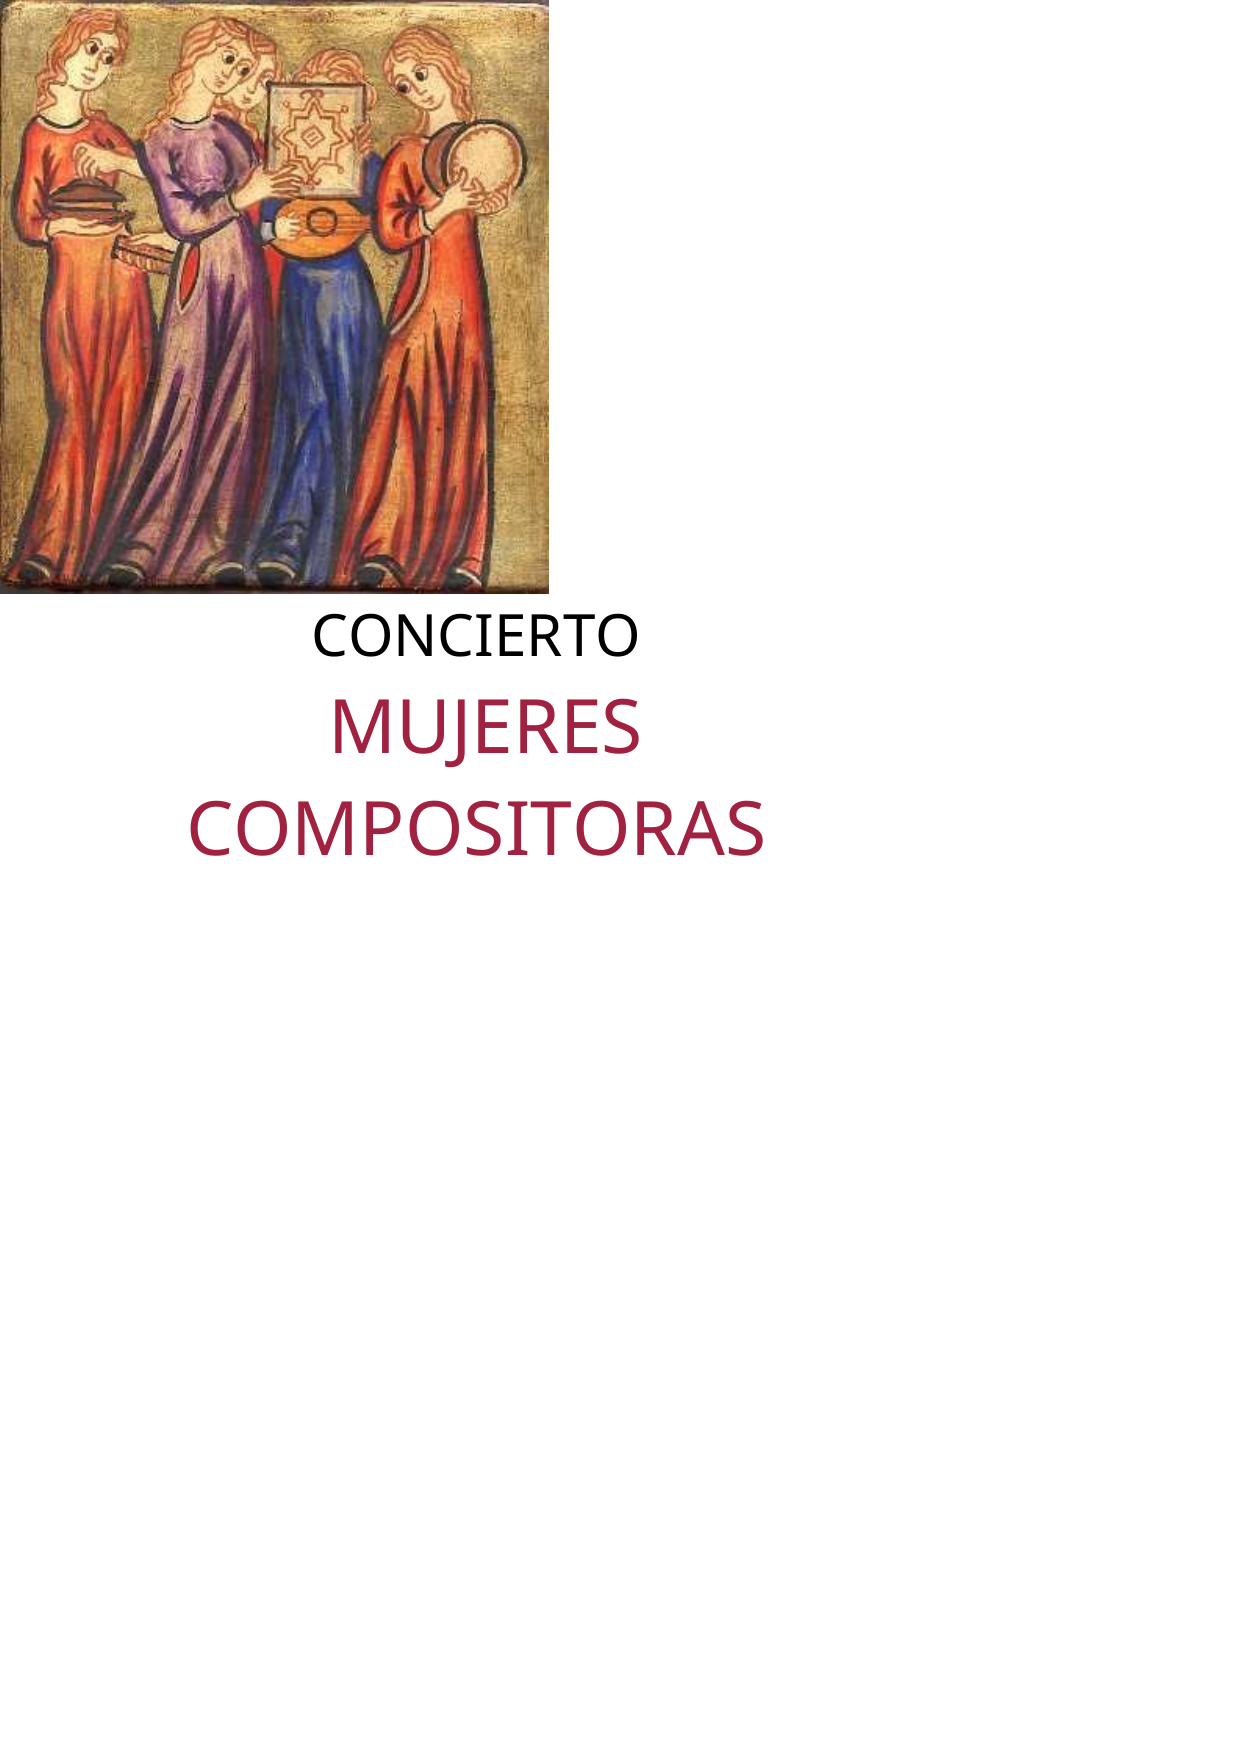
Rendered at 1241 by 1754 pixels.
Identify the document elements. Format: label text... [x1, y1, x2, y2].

text MUJERES COMPOSITORAS [94, 673, 857, 878]
text CONCIERTO [94, 177, 857, 673]
picture [0, 0, 549, 594]
